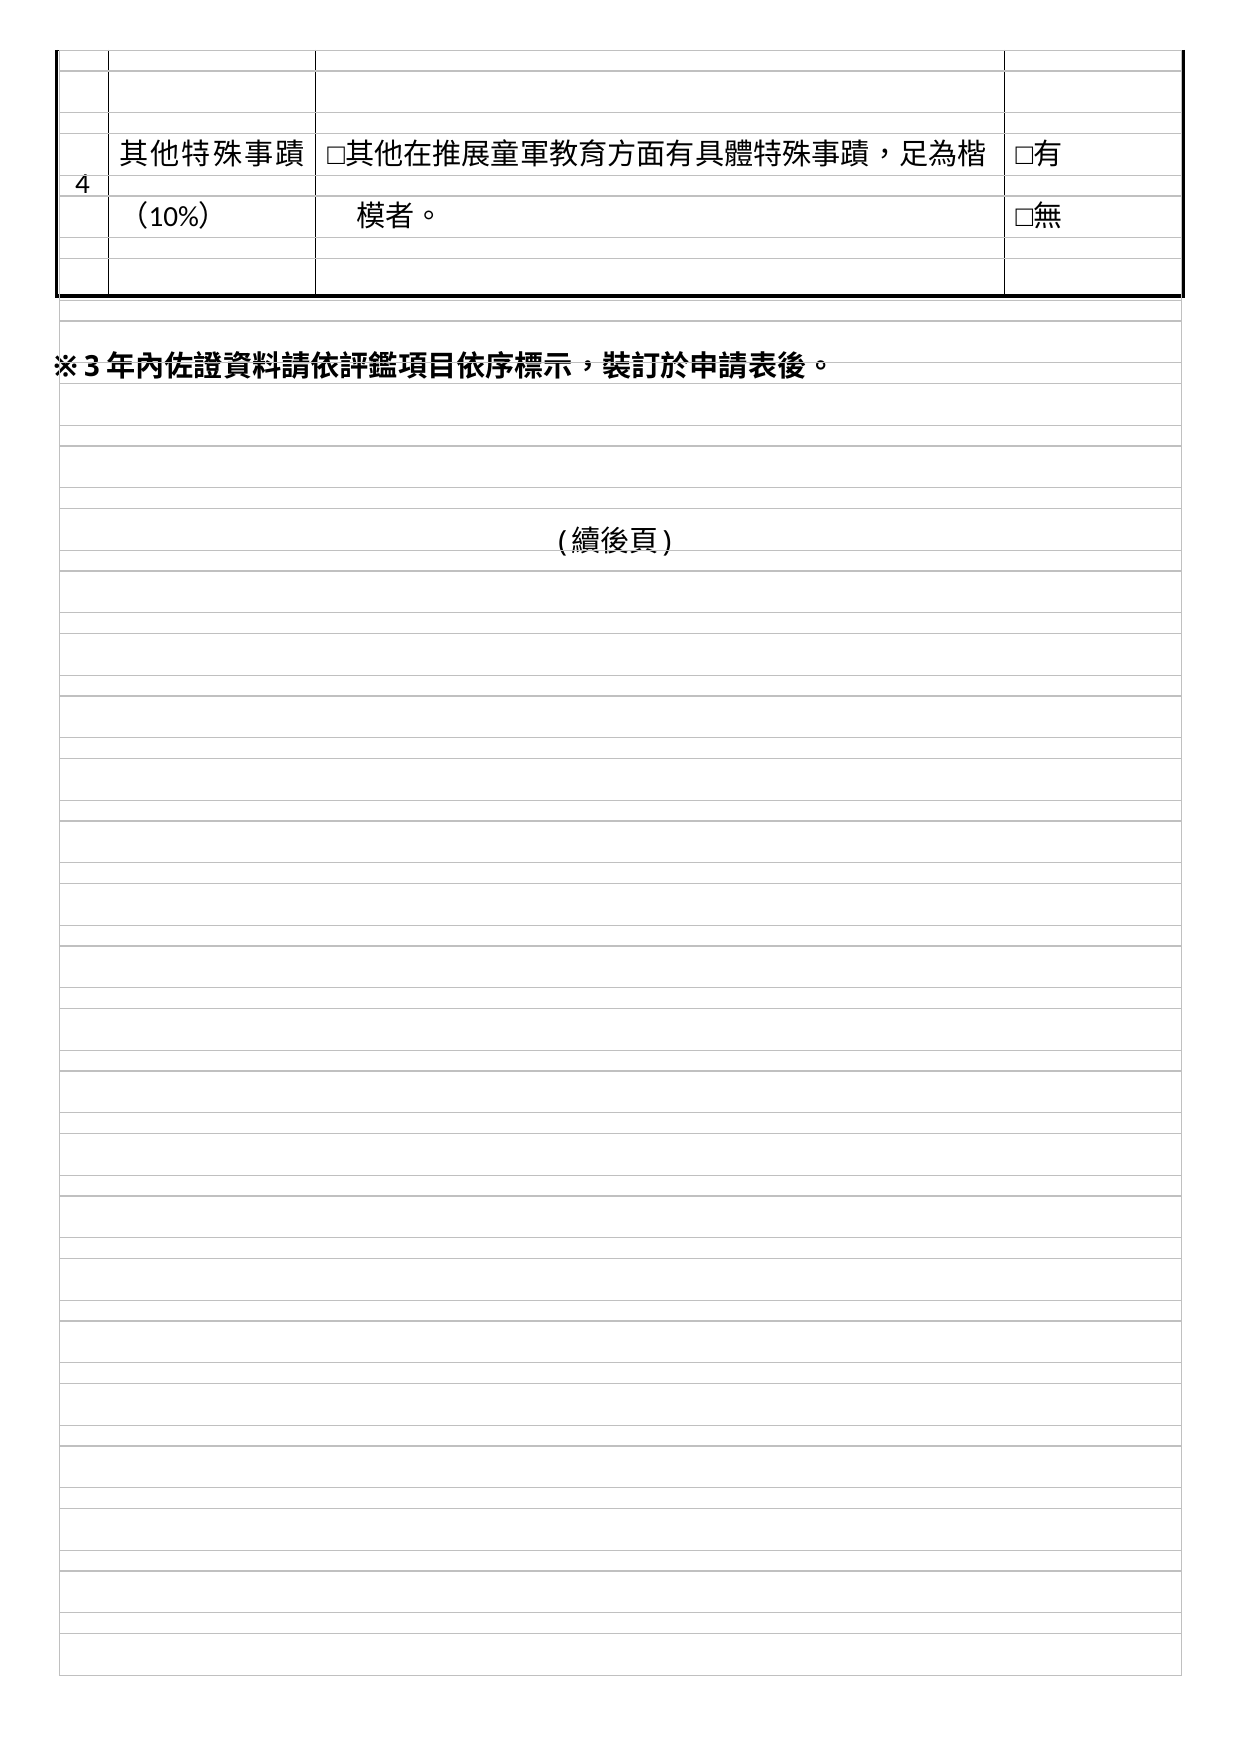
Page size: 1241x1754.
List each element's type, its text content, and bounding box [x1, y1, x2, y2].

table_cell 模者。 [316, 197, 1004, 237]
table_cell □有 [1005, 134, 1181, 175]
table_cell □無 [1005, 197, 1181, 237]
table_cell [316, 238, 1004, 258]
text [60, 497, 1181, 508]
table_cell [1005, 51, 1181, 70]
table_cell [1005, 238, 1181, 258]
table_cell [60, 113, 108, 133]
text ※3年內佐證資料請依評鑑項目依序標示，裝訂於申請表後。 [48, 322, 59, 385]
table_cell [60, 51, 108, 70]
table_cell 4 [60, 176, 108, 195]
text ※3年內佐證資料請依評鑑項目依序標示，裝訂於申請表後。 [60, 322, 1181, 362]
table_cell [60, 72, 108, 112]
table_cell [316, 72, 1004, 112]
table_cell □其他在推展童軍教育方面有具體特殊事蹟，足為楷 [316, 134, 1004, 175]
table_cell [60, 134, 108, 175]
text [48, 497, 59, 560]
table_cell [1005, 259, 1181, 294]
table_cell [316, 176, 1004, 195]
table_cell [109, 113, 315, 133]
table_cell [60, 238, 108, 258]
table_cell [109, 238, 315, 258]
table_cell [109, 176, 315, 195]
table_cell [1005, 113, 1181, 133]
table_cell [1005, 72, 1181, 112]
text (續後頁) [60, 509, 1181, 550]
table_cell [1005, 176, 1181, 195]
text ※3年內佐證資料請依評鑑項目依序標示，裝訂於申請表後。 [60, 363, 1181, 383]
table_cell （10%） [109, 197, 315, 237]
table_cell [60, 259, 108, 294]
table_cell [109, 72, 315, 112]
table_cell [60, 197, 108, 237]
table_cell [109, 51, 315, 70]
table_cell [316, 259, 1004, 294]
table_cell [316, 51, 1004, 70]
text [60, 551, 1181, 560]
table_cell [109, 259, 315, 294]
table_cell 其他特殊事蹟 [109, 134, 315, 175]
table_cell [316, 113, 1004, 133]
